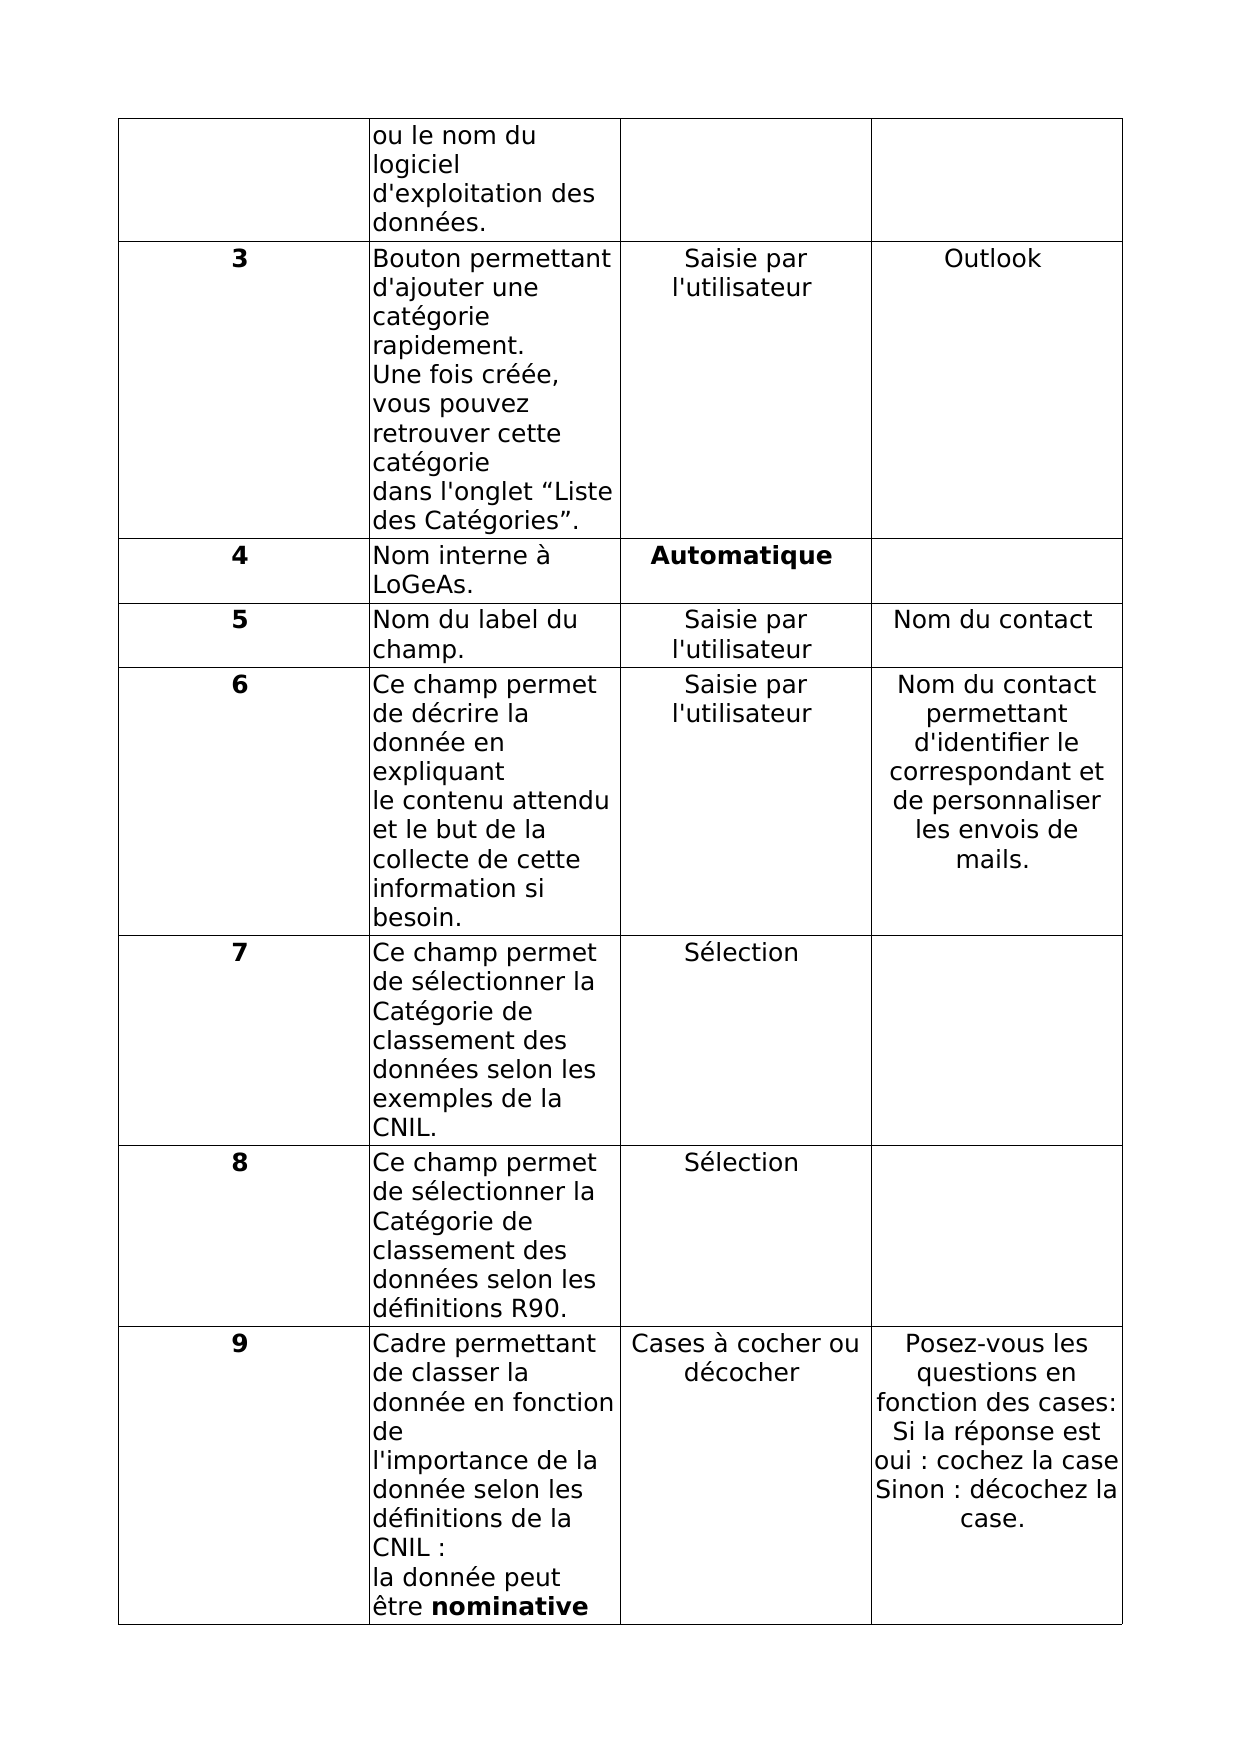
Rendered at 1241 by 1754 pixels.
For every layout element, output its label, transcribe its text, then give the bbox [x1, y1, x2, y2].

table_cell 6 [119, 668, 369, 935]
table_cell Sélection [621, 1146, 871, 1326]
table_cell ou le nom du logiciel d'exploitation des données. [370, 119, 620, 241]
table_cell Ce champ permet de sélectionner la Catégorie de classement des données selon les exemples de la CNIL. [370, 936, 620, 1145]
table_cell Saisie par l'utilisateur [621, 242, 871, 538]
table_cell Cases à cocher ou décocher [621, 1327, 871, 1624]
table_cell Automatique [621, 539, 871, 603]
table_cell [621, 119, 871, 241]
table_cell [872, 539, 1122, 603]
table_cell Saisie par l'utilisateur [621, 604, 871, 667]
table_cell 3 [119, 242, 369, 538]
table_cell Bouton permettant d'ajouter une catégorie rapidement. Une fois créée, vous pouvez retrouver cette catégorie dans l'onglet “Liste des Catégories”. [370, 242, 620, 538]
table_cell 9 [119, 1327, 369, 1624]
table_cell 7 [119, 936, 369, 1145]
table_cell 5 [119, 604, 369, 667]
table_cell Ce champ permet de décrire la donnée en expliquant le contenu attendu et le but de la collecte de cette information si besoin. [370, 668, 620, 935]
table_cell Ce champ permet de sélectionner la Catégorie de classement des données selon les définitions R90. [370, 1146, 620, 1326]
table_cell Nom du contact permettant d'identifier le correspondant et de personnaliser les envois de mails. [872, 668, 1122, 935]
table_cell [872, 119, 1122, 241]
table_cell Cadre permettant de classer la donnée en fonction de l'importance de la donnée selon les définitions de la CNIL : la donnée peut être nominative , sensible et enfin elle peut être obligatoire . [370, 1327, 620, 1624]
table_cell Nom du label du champ. [370, 604, 620, 667]
table_cell Sélection [621, 936, 871, 1145]
table_cell 8 [119, 1146, 369, 1326]
table_cell Outlook [872, 242, 1122, 538]
table_cell [872, 936, 1122, 1145]
table_cell Saisie par l'utilisateur [621, 668, 871, 935]
table_cell Posez-vous les questions en fonction des cases: Si la réponse est oui : cochez la case Sinon : décochez la case. [872, 1327, 1122, 1624]
table_cell Nom interne à LoGeAs. [370, 539, 620, 603]
table_cell Nom du contact [872, 604, 1122, 667]
table_cell [872, 1146, 1122, 1326]
table_cell 4 [119, 539, 369, 603]
table_cell [119, 119, 369, 241]
